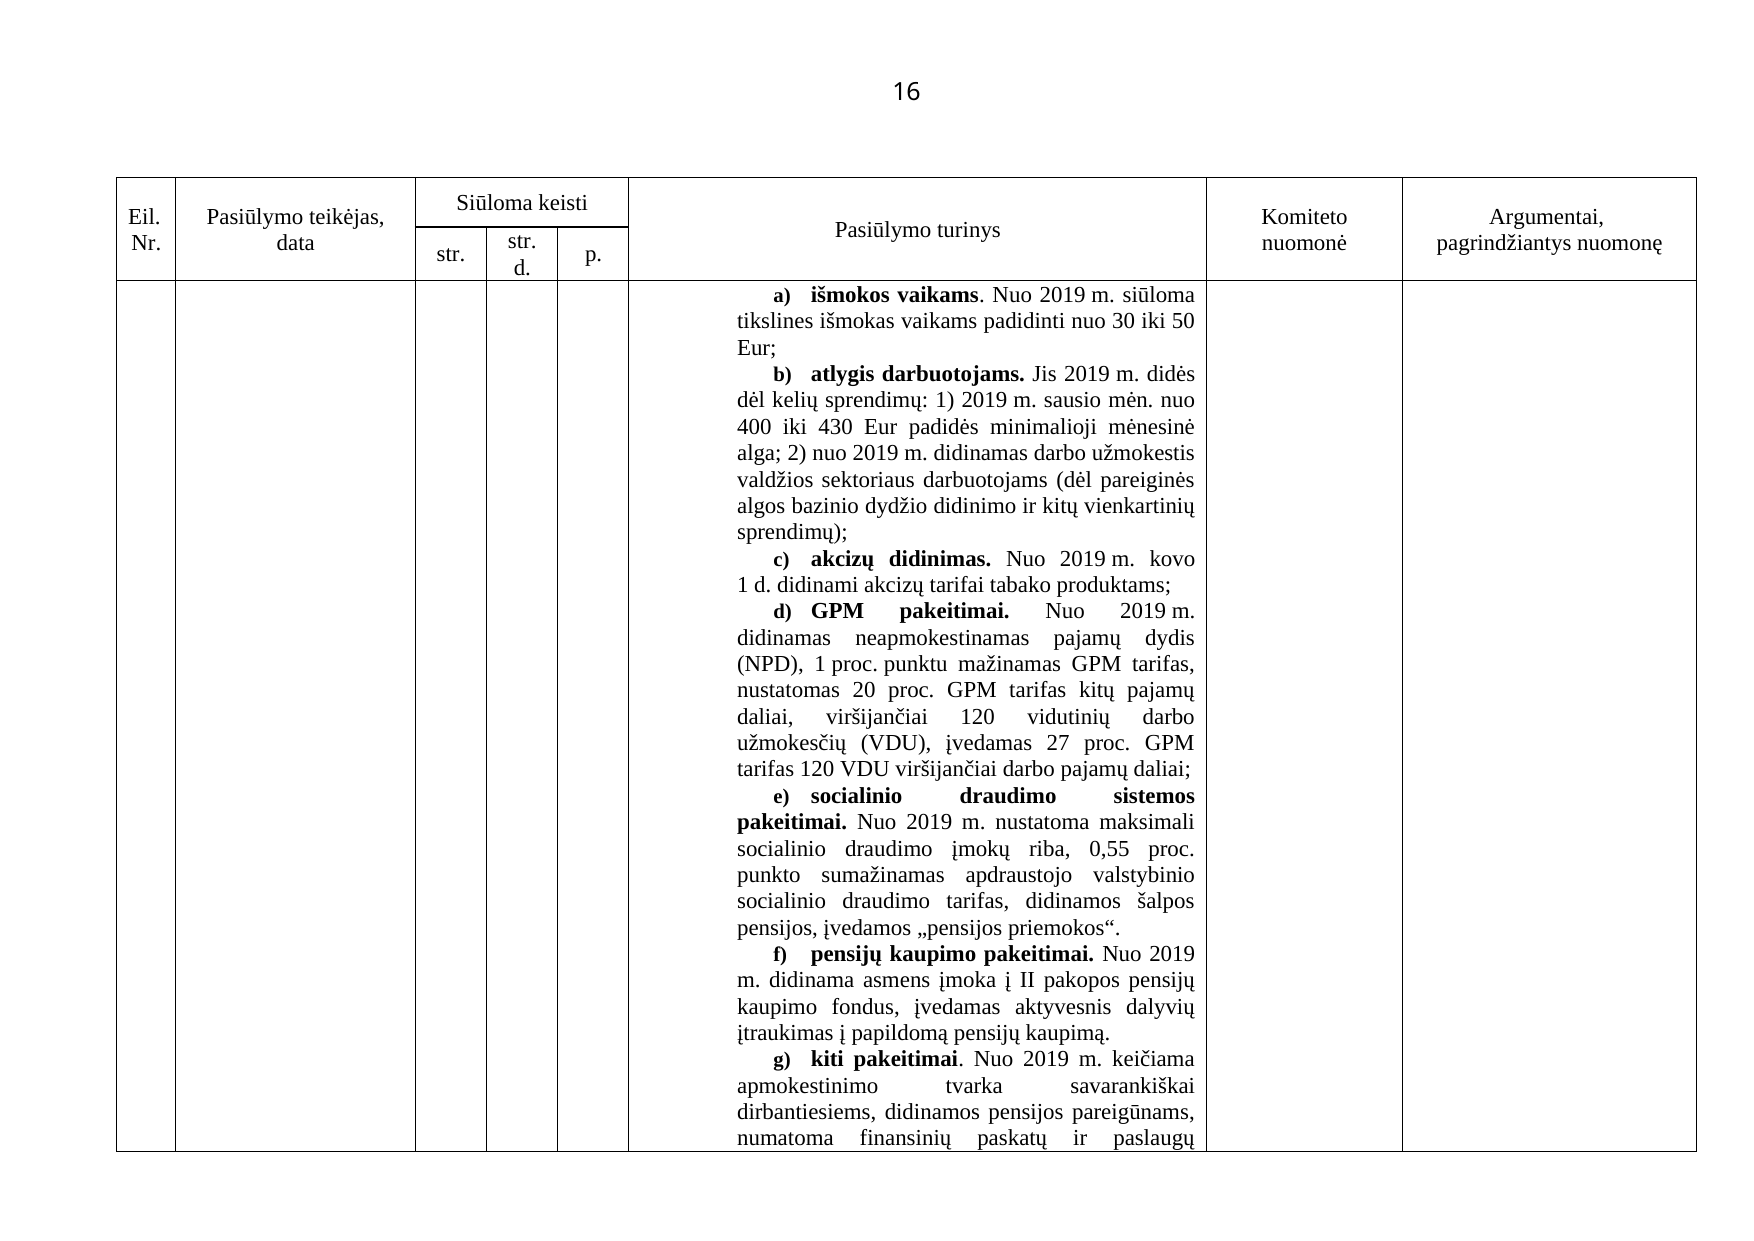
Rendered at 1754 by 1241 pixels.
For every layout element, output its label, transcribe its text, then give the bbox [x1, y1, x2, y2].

table_cell [117, 281, 175, 1151]
table_header Komiteto nuomonė [1207, 178, 1402, 280]
table_cell p. [558, 228, 628, 280]
table_cell [1403, 281, 1696, 1151]
table_header Argumentai, pagrindžiantys nuomonę [1403, 178, 1696, 280]
table_header Pasiūlymo turinys [629, 178, 1206, 280]
table_header Eil. Nr. [117, 178, 175, 280]
table_cell Remdamiesi Lietuvos Respublikos biudžeto sandaros įstatymo 19 straipsnio 2 dalimi, teikiame išvadą dėl numatomų Lietuvos Respublikos 2019 m. valstybės biudžeto, savivaldybių, valstybinio socialinio draudimo fondo ir privalomojo sveikatos draudimo fondo biudžeto rodiklių galimo poveikio pasitikėjimui finansų sistemos stabilumu ir kainų stabilumui, išskirtinį dėmesį skirdami išoriniam ūkio subalansuotumui bei ilgalaikiam valdžios sektoriaus finansų tvarumui. Vertinimas atliktas remiantis Lietuvos Respublikos Vyriausybės 2018 m. spalio 16 d. Lietuvos Respublikos Seimui pateiktu Lietuvos Respublikos 2019 m. valstybės biudžeto ir savivaldybių biudžetų finansinių rodiklių patvirtinimo įstatymo projektu ir kita su juo susijusia informacija (toliau – projektai). Lietuvos banko vertinimu, projektuose formuojamas 2019 m. valdžios sektoriaus balansas nekelia nepasitikėjimo finansų sistemos stabilumu rizikos, o poveikis kainų raidai bus ribotas – 2019–2020 m. vidutinę metinę infliaciją kasmet didins apie 0,1–0,3 proc. punkto. Projektuose teigiama, kad 2019 m. formuojami valdžios sektoriaus rodikliai nepažeidžia Lietuvos Respublikos fiskalinės sutarties įgyvendinimo konstitucinio įstatymo (FSĮKĮ) nuostatų, o numatoma vykdyti fiskalinė politika ekonomikos ciklo atžvilgiu 2019 m. bus neutrali. Tačiau projektuose naudojami produkcijos atotrūkio nuo potencialiojo jos lygio įverčiai 2019–2020 m. yra gerokai mažesni, palyginti su Lietuvos banko ar Europos Komisijos įverčiais. Todėl kyla rimtų abejonių, ar projektai atitinka FSĮKĮ nuostatas, taip pat, ar 2019 m. planuojama fiskalinė politika nebus prociklinė. Projektuose nurodoma, kad produkcijos atotrūkis nuo potencialiojo jos lygio 2018–2020 m. sudarys atitinkamai 2,4, 1,5 ir 0,7 proc. BVP. Atkreipiame dėmesį, kad šie įverčiai, išskyrus 2018 m., yra mažesni, palyginti su 2018 m. Stabilumo programoje planuotais dydžiais (planuota atitinkamai 2,4, 1,8 ir 1,0 % BVP). Be to, Lietuvos banko ir Europos Komisijos vertinimai rodo gerokai stipriau „įšilusią“ Lietuvos ekonomiką. Lietuvos banko vertinimu, produkcijos atotrūkis nuo potencialo 2018–2020 m. sudaro atitinkamai 2,8, 2,4 ir 2,2 proc. BVP, o 2018 m. gegužės mėn. Europos Komisijos prognozėse nurodoma, kad 2018–2019 m. produkcijos atotrūkis sudaro atitinkamai 2,7 ir 2,2 proc. BVP. Pagrindinė priežastis, kodėl Lietuvos banko ir Europos Komisijos produkcijos atotrūkio įverčiai yra didesni, nei nurodomi projektuose, yra šiuo metu stebimi disbalansai darbo rinkoje: stipriai sumažėjęs nedarbo lygis, sparčiau kylantis vidutinis darbo užmokestis, vis daugiau ekonomikos sektorių jaučiamas darbuotojų trūkumas. Manome, kad darbo rinkos disbalansai artimiausiu metu neišnyks, todėl produkcijos atotrūkis nuo potencialo bus reikšmingai teigiamas. Atkreipiame dėmesį, kad 2019 m. projektuose taip pat nurodoma, kad disbalansas darbo rinkoje tebebus gana didelis, nes prognozuojama, kad darbo užmokesčio augimas yra spartus ir sulėtėja gana nedaug (nuo 9,2 proc. 2018 m. iki 5,6 proc. 2021 m.). Tačiau 2018–2021 m. prognozuojamas produkcijos atotrūkis gerokai sumažėja ir beveik išnyksta – nuo 2,4 proc. BVP (2018 m.) iki 0,2 proc. BVP (2021 m.)). Remiantis projektuose pateikta informacija ir struktūrinio valdžios sektoriaus balanso skaičiavimams taikant Lietuvos banko produkcijos atotrūkio nuo potencialo įverčius, matyti, kad 2019 m. projektai netenkina FSĮKĮ įtvirtintos perteklinio valdžios sektoriaus taisyklės. Projektuose teigiama, kad formuojamas 2019 m. valdžios sektoriaus struktūrinis balansas tenkins FSĮKĮ 3 straipsnio 1 dalyje įtvirtintą perteklinio valdžios sektoriaus taisyklę, nes 2019 m. sudarys –0,2 proc. BVP ir bus 0,1 proc. punkto geresnis, palyginti su 2018 m. Tačiau struktūrinio valdžios sektoriaus balanso apskaičiavimui taikant Lietuvos banko produkcijos atotrūkio nuo potencialo įverčius matyti, kad struktūrinis deficitas 2019 m. nepagerėja, o 0,1 proc. punkto pablogėja. Manome, kad valdžios sektoriaus balansas 2019 m. bus gerokai prastesnis, nei planuojama projektuose. Juose nurodoma, kad formuojamas valdžios sektoriaus balansas 2019 m. bus perteklinis ir sudarys 0,4 proc. BVP. Tačiau reikšminga numatomo pertekliaus dalis grindžiama papildomomis pajamomis dėl geresnio mokesčių administravimo (220 mln. Eur arba 0,5 % BVP), kartu nepateikiant įtikinamų priemonių, užtikrinančių, kad papildomos pajamos bus tikrai surinktos. Be to, eliminavus su administravimo pagerinimu susijusias pajamas ir atsižvelgus į tikėtiną pajamų surinkimą 2018 m., pajamos iš PVM ir pelno mokesčių 2019 m. gali būti mažesnės nei planuojama, nes pajamos iš šių mokesčių prognozėse auga sparčiau negu šių mokesčių bazės (galutinio vartojimo išlaidos ir nominalusis BVP). Eliminavus su administravimo pagerinimu susijusias pajamas ir valdžios sektoriaus pagal ciklą pakoreguoto pirminio balanso skaičiavimams taikant Lietuvos banko produkcijos atotrūkio nuo potencialo įverčius, matyti, kad 2019 m. planuojama vykdyti prociklinę fiskalinę politiką. Pagal projektuose pateiktą apibrėžimą, fiskalinė politika laikoma neutralia, jeigu valdžios sektoriaus pagal ciklą pakoreguoto pirminio balanso pokytis proc. punktais patenka į uždarąjį intervalą nuo –0,2 iki 0,2. Projektuose teigiama, kad 2019 m. planuojama vykdyti neutralią fiskalinę politiką, nes pirminio pagal ciklą koreguoto valdžios sektoriaus balanso pokytis 2019 m. sudaro 0,1 proc. punkto. Tačiau eliminavus su administravimo pagerinimu susijusias pajamas ir pagal ciklą pakoreguoto valdžios sektoriaus pirminio balanso skaičiavimams taikant Lietuvos banko produkcijos atotrūkio nuo potencialo įverčius, matyti, kad pagal ciklą pakoreguoto valdžios sektoriaus pirminio balanso pokytis 2019 m. sudaro –0,5 proc. punkto, t.y. pirminis pagal ciklą pakoreguotas balansas blogėja daug stipriau ir yra prociklinės, o ne neutralios fiskalinės politikos išraiška. Be to, projektuose formuojami nominalieji valdžios sektoriaus balanso rodikliai 2019–2021 m. sudaro atitinkamai 0,4, 0,2 ir 0,1 proc. BVP ir yra gerokai prastesni, palyginti su 2018 m. Stabilumo programoje planuotais dydžiais (planuota atitinkamai 0,6, 0,6 ir 0,3 % BVP). Tačiau projektuose numatoma ekonomikos plėtra 2019–2021 m. yra netgi šiek tiek palankesnė nei 2018 m. Stabilumo programoje (prognozuojami realiojo BVP augimo tempai yra tokie patys, tačiau nominalusis BVP didėja sparčiau). Todėl, esant infliacinėms tendencijoms palankesnei makroekonominei aplinkai, bloginami nominalieji valdžios sektoriaus balansai laikytini dar viena prociklinės fiskalinės politikos išraiška. Nors 2019 m. planuojama pasiskolinti 3,2 mlrd. Eur, tačiau didžioji šių lėšų dalis bus skiriama esamai skolai grąžinti, todėl toks skolinamasis reikšmingos įtakos šalies finansų sistemos stabilumui neturės. Apie 70 proc. pasiskolintų lėšų bus skirta obligacijoms 2020 m. vasario mėn. išpirkti (1,3 mlrd. Eur) ir kitoms skoloms grąžinti (0,9 mlrd. Eur). Be to, esant mažoms palūkanų normoms, toks refinansavimas turėtų sumažinti ateities skolos tvarkymo sąnaudas. Taigi, nors bendra valdžios skola ir padidės, vis dėlto, manytina, kad šis papildomas skolinimasis nesukels reikšmingų grėsmių pasitikėjimui šalies finansų sistemos stabilumu. Norėtume atkreipti dėmesį, kad valdžios sektoriaus skolos ir BVP santykis 2019 m. pabaigoje sudarys apie 38 proc. ir tebebus reikšmingai didesnis nei prieš 2009 m. ekonomikos sunkmetį stebėtas dydis (2008 m. – 14,6 %). Todėl manome, kad būtina aktyviau pasinaudoti šiuo metu stebimo ekonomikos pakilimo teikiamomis galimybėmis ir gerokai sparčiau mažinti skolos ir BVP santykį. Projektuose numatyti planai didinti finansavimą savivaldos institucijoms ir toliau palaikyti griežtą jų skolinimosi kontrolę finansinio stabilumo kontekste vertintini teigiamai. Nors savivaldybių biudžetams tenkanti surinkto gyventojų pajamų mokesčio (GPM) dalis mažinama nuo 82,82 iki 46,79 proc., piniginės įplaukos į savivaldybių biudžetus 2019 m. padidės dėl didesnės GPM mokestinės bazės (sujungus socialinio draudimo įmokas) ir augančios šalies ekonomikos. Palyginti su 2018 m., savivaldybių pajamos iš GPM 2019 m. turėtų padidėti apie 30 mln. Eur. Reikšmingai padidintos ir specialiosios tikslinės dotacijos (11,7 %). Be to, ir toliau bus palaikoma griežta savivaldos institucijų skolinimosi politika. Savivaldybių skolos limitas bus toks pat kaip ir 2018 m. (Vilniaus m. – 85 % prognozuojamų savivaldybės biudžeto pajamų, visų kitų savivaldybių – 60 %). Savivaldybių įsipareigojimai pagal garantijas dėl jų valdomų įmonių prisiimtų finansinių įsipareigojimų negalės viršyti 10 proc. prognozuojamų savivaldybės biudžeto pajamų, o savivaldybių mokėtinos sumos (išskyrus sumas paskoloms grąžinti) 2019 m. pabaigoje negalės būti didesnės nei 2019 m. pradžioje. Tokie patys apribojimai buvo numatyti ir 2018 m. biudžete. Kainų raidai Lietuvoje poveikį turės 2018 m. birželio 30 d. ir liepos 4 d. priimti valstybinio socialinio draudimo, pensijų kaupimo bei mokesčių sistemos pakeitimai ir šie projektuose numatyti diskretūs sprendimai: išmokų vaikams didinimas, didesnė kompensacija dirbantiesiems valdžios sektoriuje, apmokestinimo tvarkos pakeitimas savarankiškai dirbantiesiems ir kt. Projektuose planuojami ir jau priimti pakeitimai vidutinę metinę infliaciją 2019 m. turėtų didinti apie 0,1, o 2020 m. – apie 0,3 proc. punkto. Vidutinei metinei infliacijai poveikį turės šie sprendimai: išmokos vaikams. Nuo 2019 m. siūloma tikslines išmokas vaikams padidinti nuo 30 iki 50 Eur; atlygis darbuotojams. Jis 2019 m. didės dėl kelių sprendimų: 1) 2019 m. sausio mėn. nuo 400 iki 430 Eur padidės minimalioji mėnesinė alga; 2) nuo 2019 m. didinamas darbo užmokestis valdžios sektoriaus darbuotojams (dėl pareiginės algos bazinio dydžio didinimo ir kitų vienkartinių sprendimų); akcizų didinimas. Nuo 2019 m. kovo 1 d. didinami akcizų tarifai tabako produktams; GPM pakeitimai. Nuo 2019 m. didinamas neapmokestinamas pajamų dydis (NPD), 1 proc. punktu mažinamas GPM tarifas, nustatomas 20 proc. GPM tarifas kitų pajamų daliai, viršijančiai 120 vidutinių darbo užmokesčių (VDU), įvedamas 27 proc. GPM tarifas 120 VDU viršijančiai darbo pajamų daliai; socialinio draudimo sistemos pakeitimai. Nuo 2019 m. nustatoma maksimali socialinio draudimo įmokų riba, 0,55 proc. punkto sumažinamas apdraustojo valstybinio socialinio draudimo tarifas, didinamos šalpos pensijos, įvedamos „pensijos priemokos“. pensijų kaupimo pakeitimai. Nuo 2019 m. didinama asmens įmoka į II pakopos pensijų kaupimo fondus, įvedamas aktyvesnis dalyvių įtraukimas į papildomą pensijų kaupimą. kiti pakeitimai. Nuo 2019 m. keičiama apmokestinimo tvarka savarankiškai dirbantiesiems, didinamos pensijos pareigūnams, numatoma finansinių paskatų ir paslaugų šeimoms plėtra, didesnės Ilgalaikio darbo išmokų fondo išmokos darbuotojams, socialinių išmokų bazinių dydžių didinimas. Šie sprendimai gyventojų disponuojamąsias pajamas iš viso padidintų apie 531 mln. Eur. Makroekonominiu požiūriu individualūs priemonių poveikiai infliacijai yra maži, todėl pateiktas suminis poveikio vertinimas. Vyriausybės planai atsisakyti auklių paslaugų, statybos darbų ir transporto priemonių remonto verslo liudijimų – sveikintinas sprendimas, tačiau tai neturėtų būti šios krypties pertvarkų pabaiga. Lietuvos banko ekonomistai yra atlikę skaičiavimus, kurie parodė Lietuvoje tarp gausių verslo formų egzistuojančius reikšmingus mokestinius skirtumus. Ypač reikšmingai besiskirianti verslo formų mokestinė našta sudaro mokestinio arbitražo galimybes. Tad dažnu atveju gali susiklostyti situacija, kai panašų ar identišką darbą savarankiškai dirbantis asmuo sumoka gerokai mažiau mokesčių, nors jo pajamos gali būti net gerokai didesnės nei dirbančiojo pagal darbo sutartį. [629, 281, 1206, 1151]
table_header Pasiūlymo teikėjas, data [176, 178, 415, 280]
table_cell [176, 281, 415, 1151]
table_cell [416, 281, 486, 1151]
table_cell [487, 281, 557, 1151]
table_header Siūloma keisti [416, 178, 628, 226]
table_cell [558, 281, 628, 1151]
table_cell str. d. [487, 228, 557, 280]
table_cell [1207, 281, 1402, 1151]
table_cell str. [416, 228, 486, 280]
